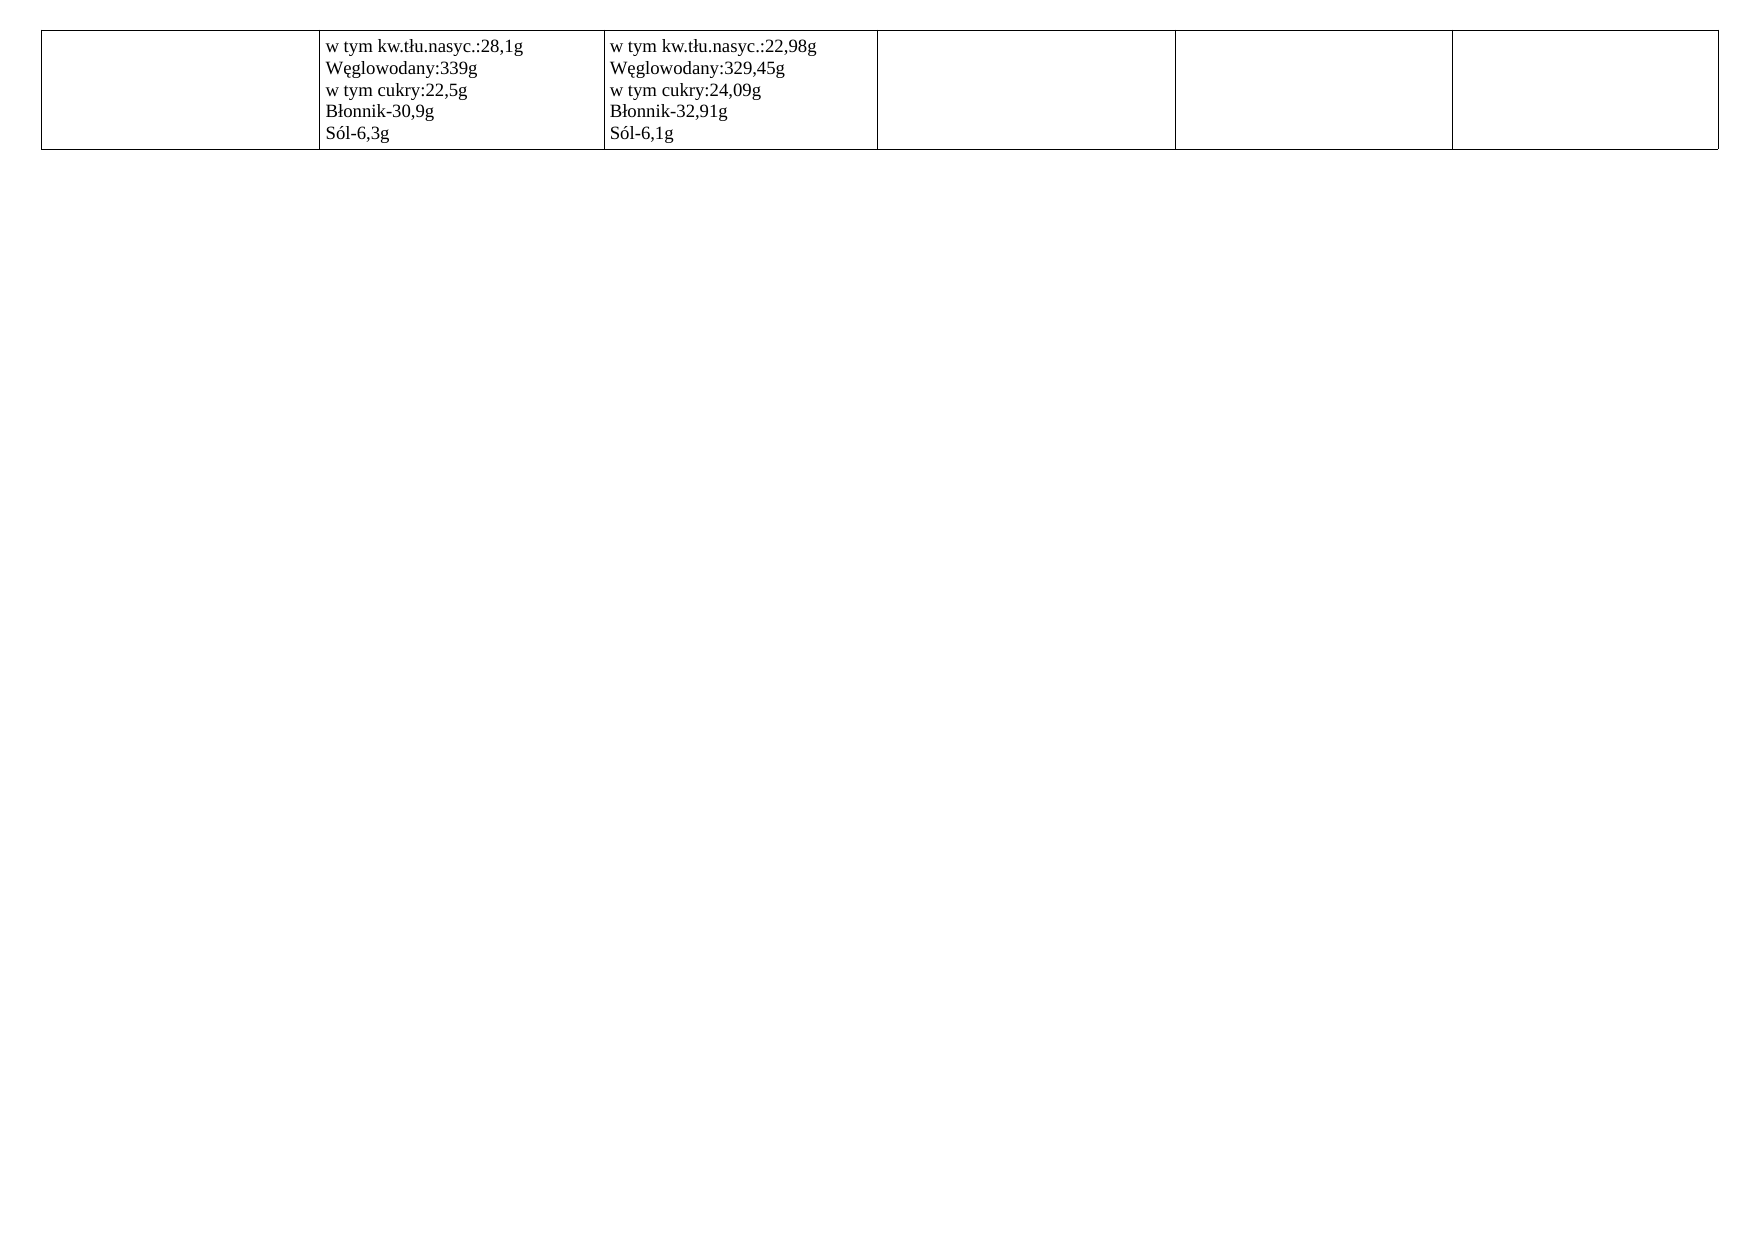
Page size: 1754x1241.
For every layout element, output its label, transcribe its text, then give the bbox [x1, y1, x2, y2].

table_cell [878, 31, 1175, 149]
table_cell w tym kw.tłu.nasyc.:22,98g Węglowodany:329,45g w tym cukry:24,09g Błonnik-32,91g Sól-6,1g [605, 31, 877, 149]
table_cell [1453, 31, 1718, 149]
table_cell [42, 31, 319, 149]
table_cell w tym kw.tłu.nasyc.:28,1g Węglowodany:339g w tym cukry:22,5g Błonnik-30,9g Sól-6,3g [320, 31, 604, 149]
table_cell [1176, 31, 1452, 149]
